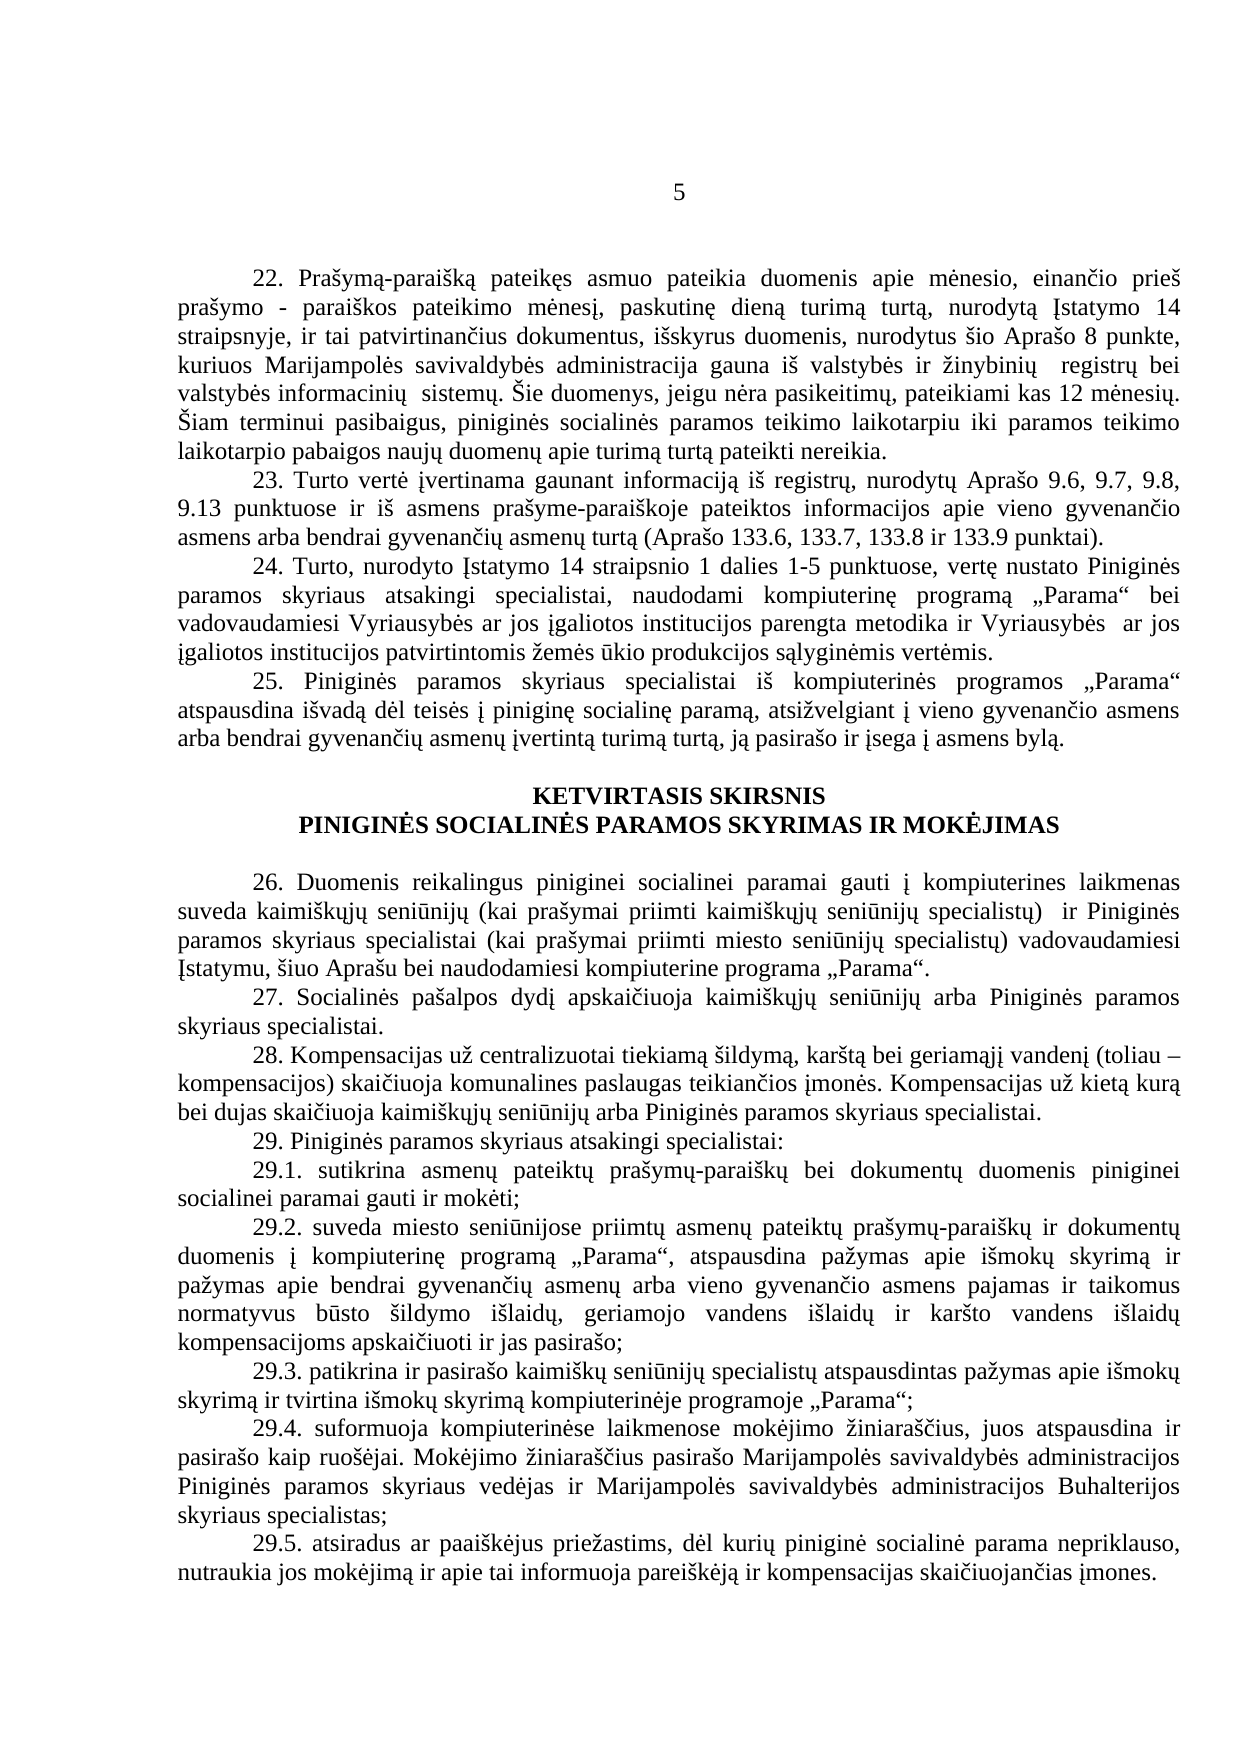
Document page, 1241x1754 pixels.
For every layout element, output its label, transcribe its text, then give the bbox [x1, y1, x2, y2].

text 29. Piniginės paramos skyriaus atsakingi specialistai: [177, 1126, 1181, 1155]
text 27. Socialinės pašalpos dydį apskaičiuoja kaimiškųjų seniūnijų arba Piniginės paramos skyriaus specialistai. [177, 982, 1181, 1040]
text 26. Duomenis reikalingus piniginei socialinei paramai gauti į kompiuterines laikmenas suveda kaimiškųjų seniūnijų (kai prašymai priimti kaimiškųjų seniūnijų specialistų) ir Piniginės paramos skyriaus specialistai (kai prašymai priimti miesto seniūnijų specialistų) vadovaudamiesi Įstatymu, šiuo Aprašu bei naudodamiesi kompiuterine programa „Parama“. [177, 867, 1181, 982]
text 29.1. sutikrina asmenų pateiktų prašymų-paraiškų bei dokumentų duomenis piniginei socialinei paramai gauti ir mokėti; [177, 1155, 1181, 1212]
text 29.3. patikrina ir pasirašo kaimiškų seniūnijų specialistų atspausdintas pažymas apie išmokų skyrimą ir tvirtina išmokų skyrimą kompiuterinėje programoje „Parama“; [177, 1356, 1181, 1413]
text 24. Turto, nurodyto Įstatymo 14 straipsnio 1 dalies 1-5 punktuose, vertę nustato Piniginės paramos skyriaus atsakingi specialistai, naudodami kompiuterinę programą „Parama“ bei vadovaudamiesi Vyriausybės ar jos įgaliotos institucijos parengta metodika ir Vyriausybės ar jos įgaliotos institucijos patvirtintomis žemės ūkio produkcijos sąlyginėmis vertėmis. [177, 551, 1181, 666]
text 28. Kompensacijas už centralizuotai tiekiamą šildymą, karštą bei geriamąjį vandenį (toliau – kompensacijos) skaičiuoja komunalines paslaugas teikiančios įmonės. Kompensacijas už kietą kurą bei dujas skaičiuoja kaimiškųjų seniūnijų arba Piniginės paramos skyriaus specialistai. [177, 1040, 1181, 1126]
text 25. Piniginės paramos skyriaus specialistai iš kompiuterinės programos „Parama“ atspausdina išvadą dėl teisės į piniginę socialinę paramą, atsižvelgiant į vieno gyvenančio asmens arba bendrai gyvenančių asmenų įvertintą turimą turtą, ją pasirašo ir įsega į asmens bylą. [177, 666, 1181, 752]
text 29.4. suformuoja kompiuterinėse laikmenose mokėjimo žiniaraščius, juos atspausdina ir pasirašo kaip ruošėjai. Mokėjimo žiniaraščius pasirašo Marijampolės savivaldybės administracijos Piniginės paramos skyriaus vedėjas ir Marijampolės savivaldybės administracijos Buhalterijos skyriaus specialistas; [177, 1413, 1181, 1528]
text 29.2. suveda miesto seniūnijose priimtų asmenų pateiktų prašymų-paraiškų ir dokumentų duomenis į kompiuterinę programą „Parama“, atspausdina pažymas apie išmokų skyrimą ir pažymas apie bendrai gyvenančių asmenų arba vieno gyvenančio asmens pajamas ir taikomus normatyvus būsto šildymo išlaidų, geriamojo vandens išlaidų ir karšto vandens išlaidų kompensacijoms apskaičiuoti ir jas pasirašo; [177, 1212, 1181, 1356]
text PINIGINĖS SOCIALINĖS PARAMOS SKYRIMAS IR MOKĖJIMAS [177, 810, 1181, 838]
text 22. Prašymą-paraišką pateikęs asmuo pateikia duomenis apie mėnesio, einančio prieš prašymo - paraiškos pateikimo mėnesį, paskutinę dieną turimą turtą, nurodytą Įstatymo 14 straipsnyje, ir tai patvirtinančius dokumentus, išskyrus duomenis, nurodytus šio Aprašo 8 punkte, kuriuos Marijampolės savivaldybės administracija gauna iš valstybės ir žinybinių registrų bei valstybės informacinių sistemų. Šie duomenys, jeigu nėra pasikeitimų, pateikiami kas 12 mėnesių. Šiam terminui pasibaigus, piniginės socialinės paramos teikimo laikotarpiu iki paramos teikimo laikotarpio pabaigos naujų duomenų apie turimą turtą pateikti nereikia. [177, 263, 1181, 465]
text KETVIRTASIS SKIRSNIS [177, 781, 1181, 810]
text 23. Turto vertė įvertinama gaunant informaciją iš registrų, nurodytų Aprašo 9.6, 9.7, 9.8, 9.13 punktuose ir iš asmens prašyme-paraiškoje pateiktos informacijos apie vieno gyvenančio asmens arba bendrai gyvenančių asmenų turtą (Aprašo 133.6, 133.7, 133.8 ir 133.9 punktai). [177, 465, 1181, 551]
text 29.5. atsiradus ar paaiškėjus priežastims, dėl kurių piniginė socialinė parama nepriklauso, nutraukia jos mokėjimą ir apie tai informuoja pareiškėją ir kompensacijas skaičiuojančias įmones. [177, 1528, 1181, 1586]
